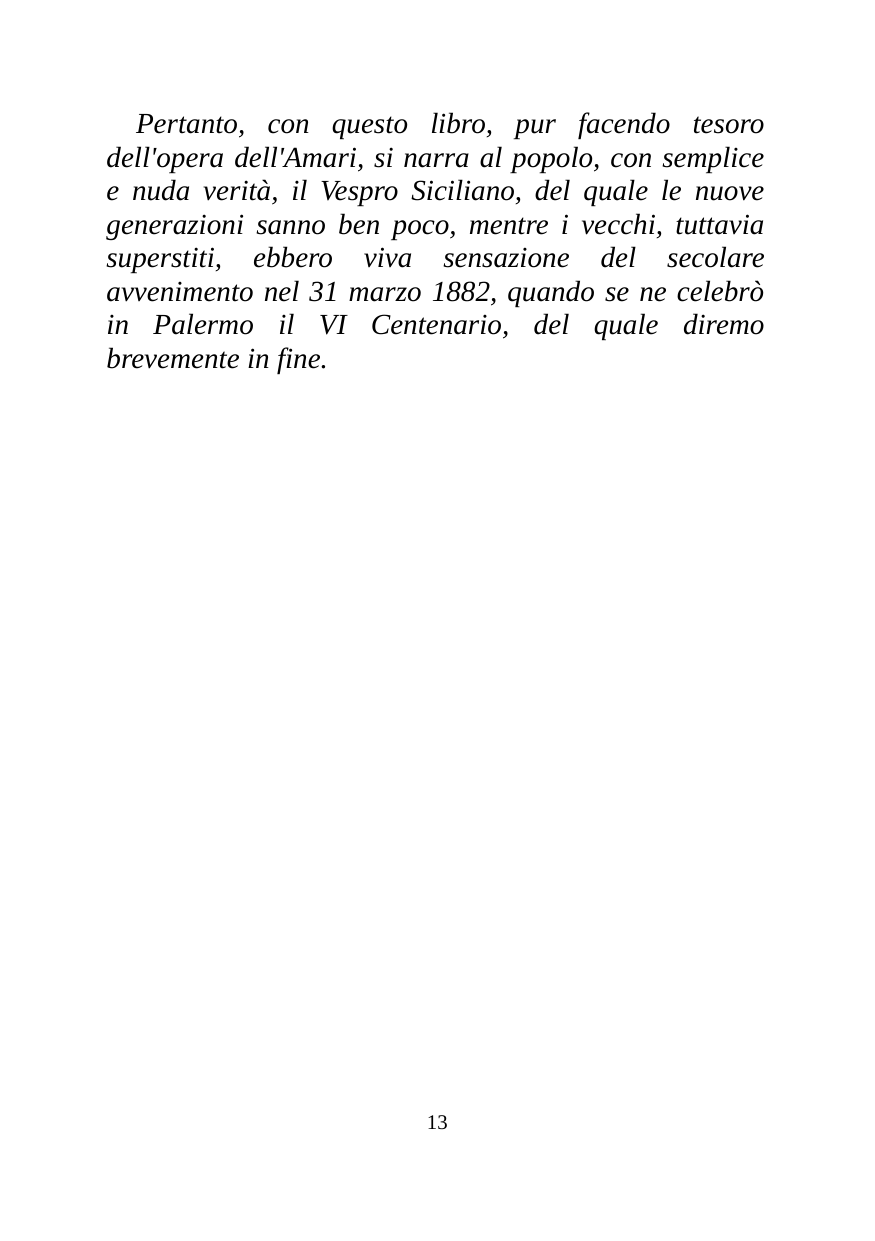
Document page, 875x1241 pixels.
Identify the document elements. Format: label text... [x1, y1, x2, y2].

text Pertanto, con questo libro, pur facendo tesoro dell'opera dell'Amari, si narra al popolo, con semplice e nuda verità, il Vespro Siciliano, del quale le nuove generazioni sanno ben poco, mentre i vecchi, tuttavia superstiti, ebbero viva sensazione del secolare avvenimento nel 31 marzo 1882, quando se ne celebrò in Palermo il VI Centenario, del quale diremo brevemente in fine. [106, 106, 768, 374]
